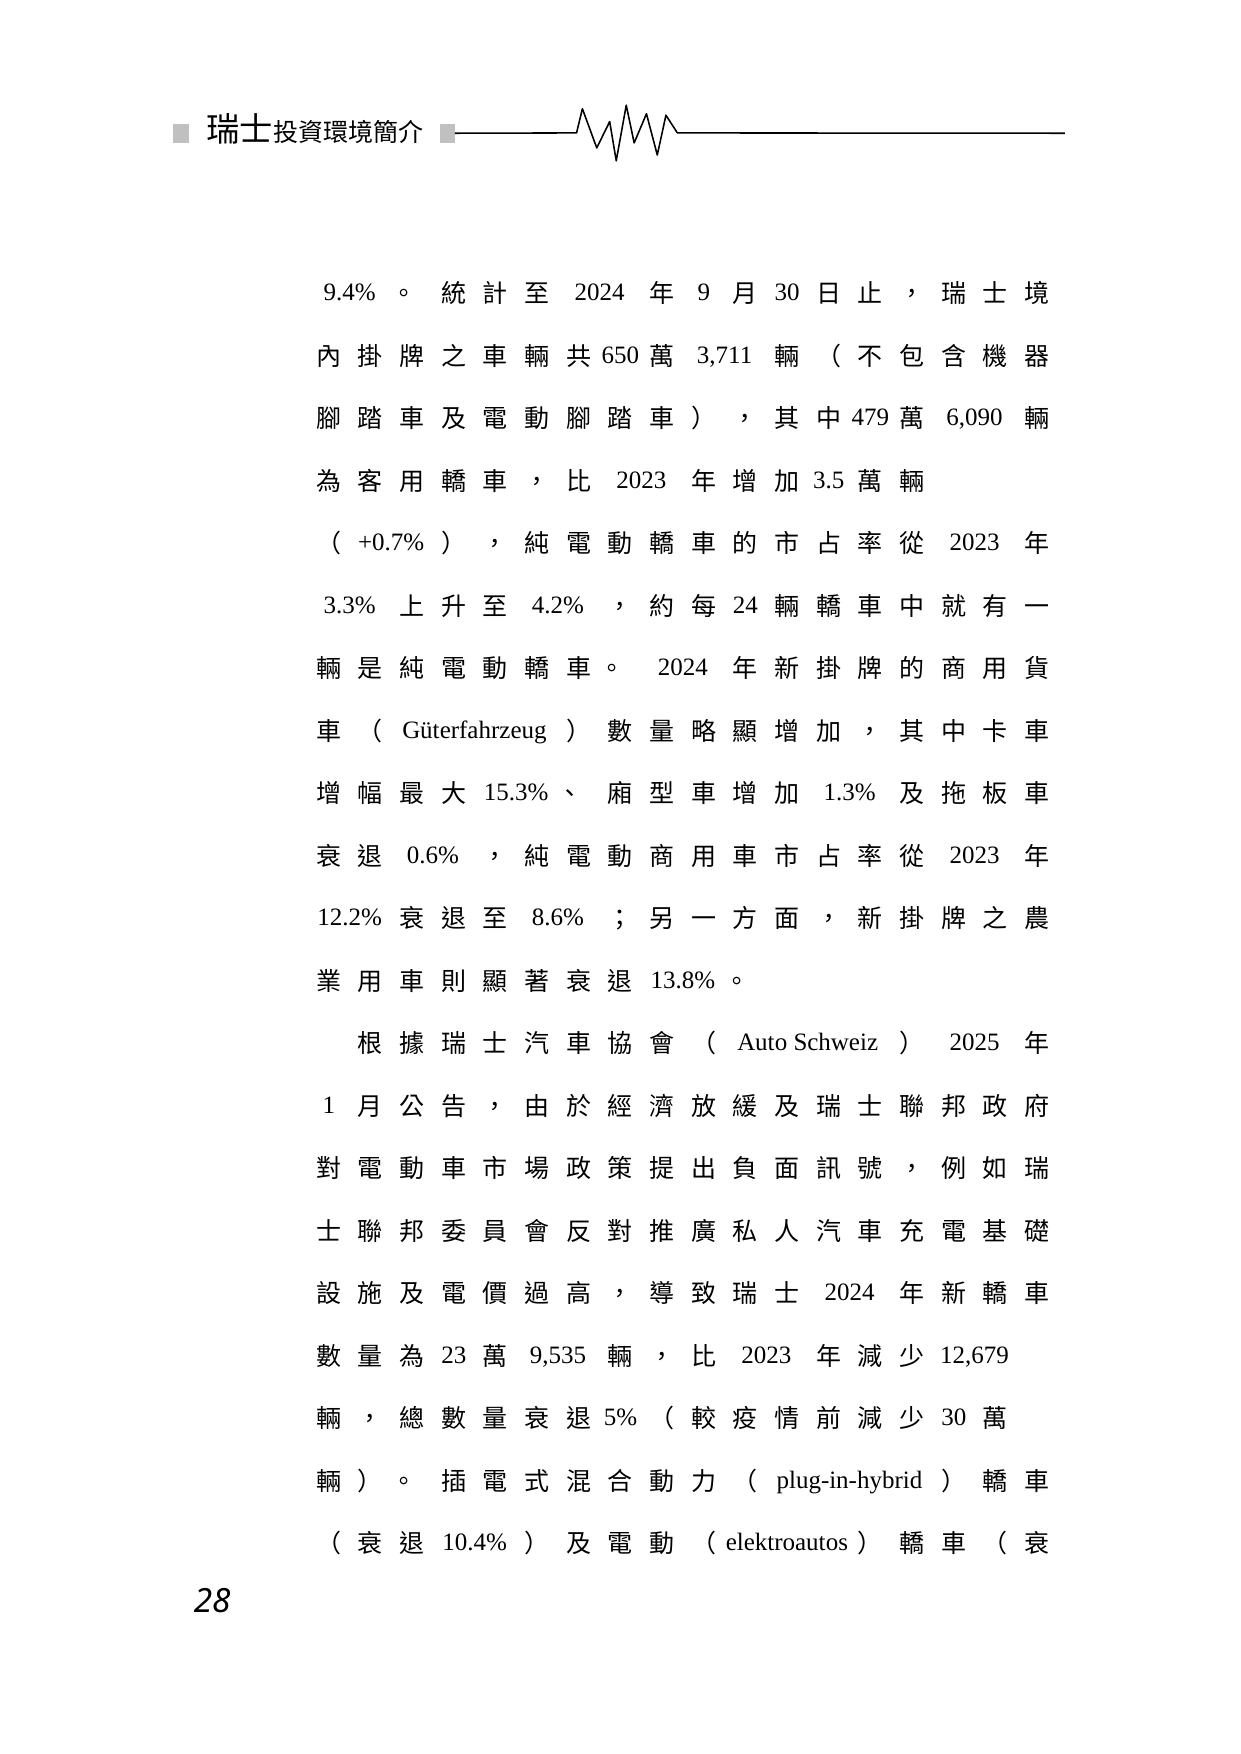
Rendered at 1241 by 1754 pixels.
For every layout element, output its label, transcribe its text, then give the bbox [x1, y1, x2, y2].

text 根據瑞士汽車協會（Auto Schweiz）2025年1月公告，由於經濟放緩及瑞士聯邦政府對電動車市場政策提出負面訊號，例如瑞士聯邦委員會反對推廣私人汽車充電基礎設施及電價過高，導致瑞士2024年新轎車數量為23萬9,535輛，比2023年減少12,679輛，總數量衰退5%（較疫情前減少30萬輛）。插電式混合動力（plug-in-hybrid）轎車（衰退10.4%）及電動（elektroautos）轎車（衰 [281, 1000, 1058, 1563]
text 9.4%。統計至2024年9月30日止，瑞士境內掛牌之車輛共650萬3,711輛（不包含機器腳踏車及電動腳踏車），其中479萬6,090輛為客用轎車，比2023年增加3.5萬輛（+0.7%），純電動轎車的市占率從2023年3.3%上升至4.2%，約每24輛轎車中就有一輛是純電動轎車。2024年新掛牌的商用貨車（Güterfahrzeug）數量略顯增加，其中卡車增幅最大15.3%、廂型車增加1.3%及拖板車衰退0.6%，純電動商用車市占率從2023年12.2%衰退至8.6%；另一方面，新掛牌之農業用車則顯著衰退13.8%。 [281, 250, 1058, 1000]
